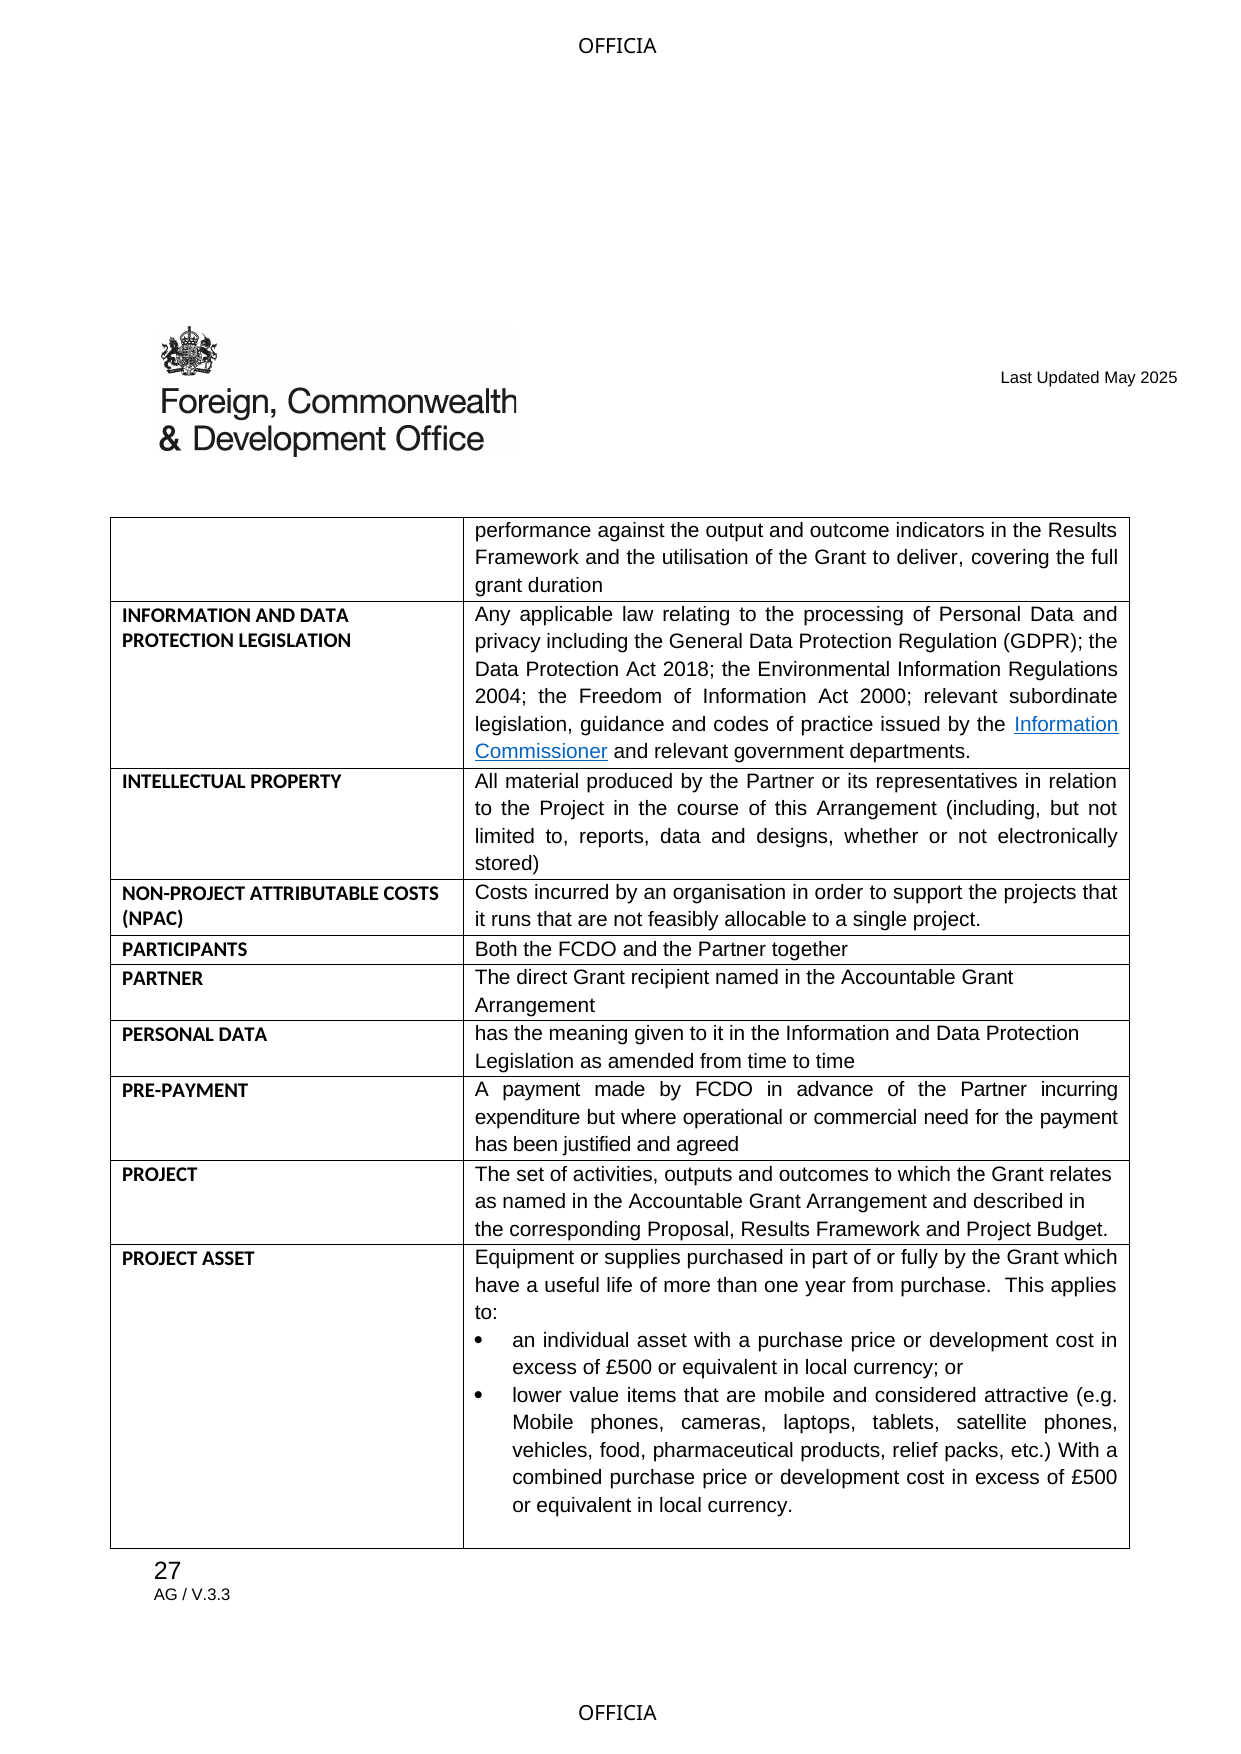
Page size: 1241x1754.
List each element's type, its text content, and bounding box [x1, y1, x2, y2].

table_cell A payment made by FCDO in advance of the Partner incurring expenditure but where operational or commercial need for the payment has been justified and agreed [464, 1077, 1129, 1160]
table_cell PROJECT [111, 1161, 463, 1244]
table_cell Both the FCDO and the Partner together [464, 936, 1129, 964]
table_cell Equipment or supplies purchased in part of or fully by the Grant which have a useful life of more than one year from purchase. This applies to: an individual asset with a purchase price or development cost in excess of £500 or equivalent in local currency; or lower value items that are mobile and considered attractive (e.g. Mobile phones, cameras, laptops, tablets, satellite phones, vehicles, food, pharmaceutical products, relief packs, etc.) With a combined purchase price or development cost in excess of £500 or equivalent in local currency. [464, 1245, 1129, 1548]
table_cell PROJECT ASSET [111, 1245, 463, 1548]
table_cell has the meaning given to it in the Information and Data Protection Legislation as amended from time to time [464, 1021, 1129, 1076]
table_cell PARTNER [111, 965, 463, 1020]
table_cell Costs incurred by an organisation in order to support the projects that it runs that are not feasibly allocable to a single project. [464, 880, 1129, 935]
table_cell Any applicable law relating to the processing of Personal Data and privacy including the General Data Protection Regulation (GDPR); the Data Protection Act 2018; the Environmental Information Regulations 2004; the Freedom of Information Act 2000; relevant subordinate legislation, guidance and codes of practice issued by the Information Commissioner and relevant government departments. [464, 602, 1129, 768]
table_cell PARTICIPANTS [111, 936, 463, 964]
table_cell PERSONAL DATA [111, 1021, 463, 1076]
table_cell All material produced by the Partner or its representatives in relation to the Project in the course of this Arrangement (including, but not limited to, reports, data and designs, whether or not electronically stored) [464, 769, 1129, 879]
table_cell The set of activities, outputs and outcomes to which the Grant relates as named in the Accountable Grant Arrangement and described in the corresponding Proposal, Results Framework and Project Budget. [464, 1161, 1129, 1244]
table_cell INFORMATION AND DATA PROTECTION LEGISLATION [111, 602, 463, 768]
table_cell NON-PROJECT ATTRIBUTABLE COSTS (NPAC) [111, 880, 463, 935]
table_cell performance against the output and outcome indicators in the Results Framework and the utilisation of the Grant to deliver, covering the full grant duration [464, 518, 1129, 601]
table_cell INTELLECTUAL PROPERTY [111, 769, 463, 879]
table_cell [111, 518, 463, 601]
table_cell PRE-PAYMENT [111, 1077, 463, 1160]
table_cell The direct Grant recipient named in the Accountable Grant Arrangement [464, 965, 1129, 1020]
